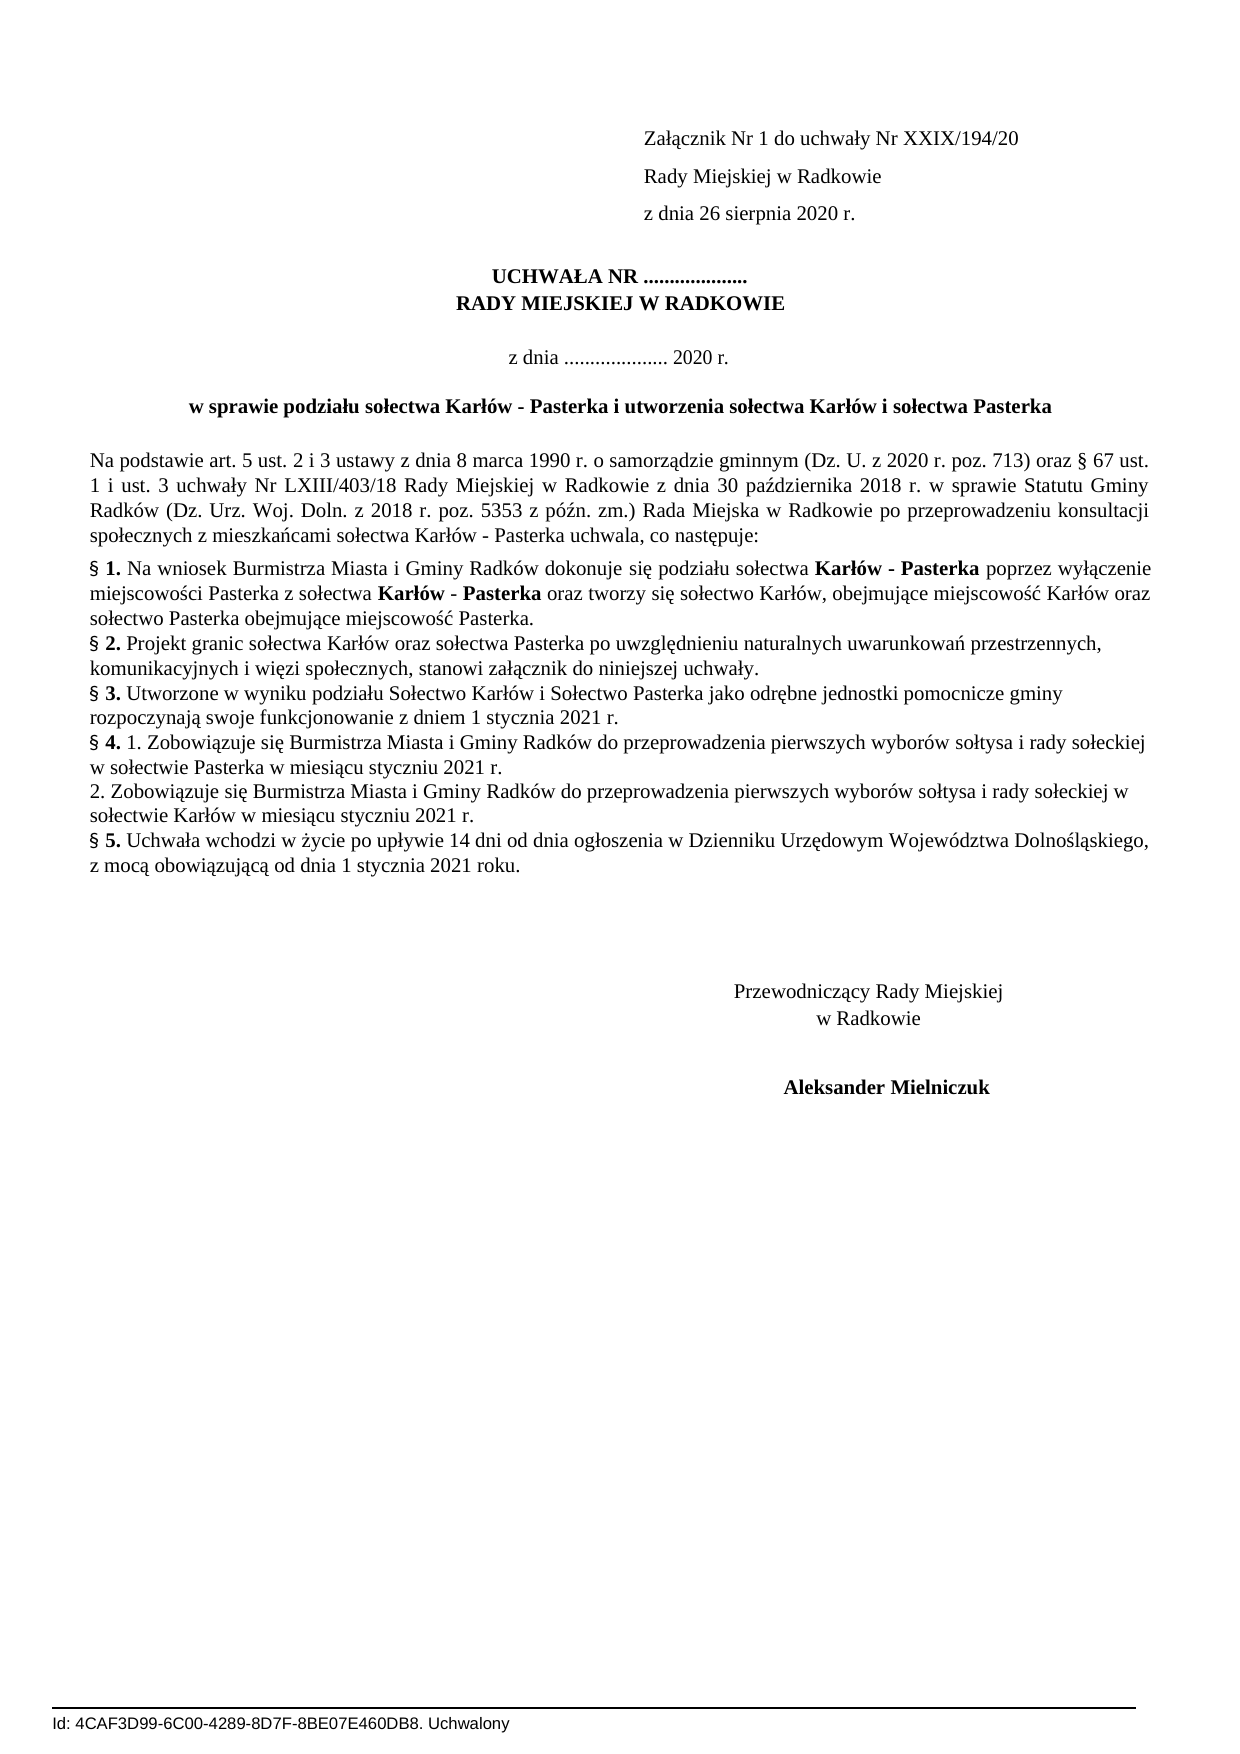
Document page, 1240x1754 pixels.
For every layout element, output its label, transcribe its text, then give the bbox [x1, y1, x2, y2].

list 5. Uchwała wchodzi w życie po upływie 14 dni od dnia ogłoszenia w Dzienniku Urzędowym Województwa Dolnośląskiego, z mocą obowiązującą od dnia 1 stycznia 2021 roku. [88, 827, 1151, 877]
table_header 2020 r. [671, 341, 731, 369]
text UCHWAŁA NR .................... [492, 263, 1151, 288]
text Załącznik Nr 1 do uchwały Nr XXIX/194/20 [644, 126, 1151, 150]
list 2. Projekt granic sołectwa Karłów oraz sołectwa Pasterka po uwzględnieniu naturalnych uwarunkowań przestrzennych, komunikacyjnych i więzi społecznych, stanowi załącznik do niniejszej uchwały. [88, 630, 1151, 680]
text Id: 4CAF3D99-6C00-4289-8D7F-8BE07E460DB8. Uchwalony [52, 1713, 1151, 1733]
text Na podstawie art. 5 ust. 2 i 3 ustawy z dnia 8 marca 1990 r. o samorządzie gminnym (Dz. U. z 2020 r. poz. 713) oraz § 67 ust. 1 i ust. 3 uchwały Nr LXIII/403/18 Rady Miejskiej w Radkowie z dnia 30 października 2018 r. w sprawie Statutu Gminy Radków (Dz. Urz. Woj. Doln. z 2018 r. poz. 5353 z późn. zm.) Rada Miejska w Radkowie po przeprowadzeniu konsultacji społecznych z mieszkańcami sołectwa Karłów - Pasterka uchwala, co następuje: [89, 448, 1151, 547]
text Aleksander Mielniczuk [783, 1074, 1151, 1099]
table_header z dnia .................... [508, 341, 671, 369]
text z dnia 26 sierpnia 2020 r. [644, 201, 1151, 225]
list 4. 1. Zobowiązuje się Burmistrza Miasta i Gminy Radków do przeprowadzenia pierwszych wyborów sołtysa i rady sołeckiej w sołectwie Pasterka w miesiącu styczniu 2021 r. [88, 729, 1151, 779]
list 1. Na wniosek Burmistrza Miasta i Gminy Radków dokonuje się podziału sołectwa Karłów - Pasterka poprzez wyłączenie miejscowości Pasterka z sołectwa Karłów - Pasterka oraz tworzy się sołectwo Karłów, obejmujące miejscowość Karłów oraz sołectwo Pasterka obejmujące miejscowość Pasterka. [88, 555, 1151, 630]
text 2. Zobowiązuje się Burmistrza Miasta i Gminy Radków do przeprowadzenia pierwszych wyborów sołtysa i rady sołeckiej w sołectwie Karłów w miesiącu styczniu 2021 r. [89, 779, 1151, 827]
list 3. Utworzone w wyniku podziału Sołectwo Karłów i Sołectwo Pasterka jako odrębne jednostki pomocnicze gminy rozpoczynają swoje funkcjonowanie z dniem 1 stycznia 2021 r. [88, 680, 1151, 729]
text w Radkowie [585, 1006, 1151, 1030]
text Rady Miejskiej w Radkowie [644, 164, 1151, 188]
text Przewodniczący Rady Miejskiej [585, 979, 1151, 1003]
text RADY MIEJSKIEJ W RADKOWIE [52, 291, 1189, 315]
text w sprawie podziału sołectwa Karłów - Pasterka i utworzenia sołectwa Karłów i sołectwa Pasterka [52, 394, 1189, 418]
